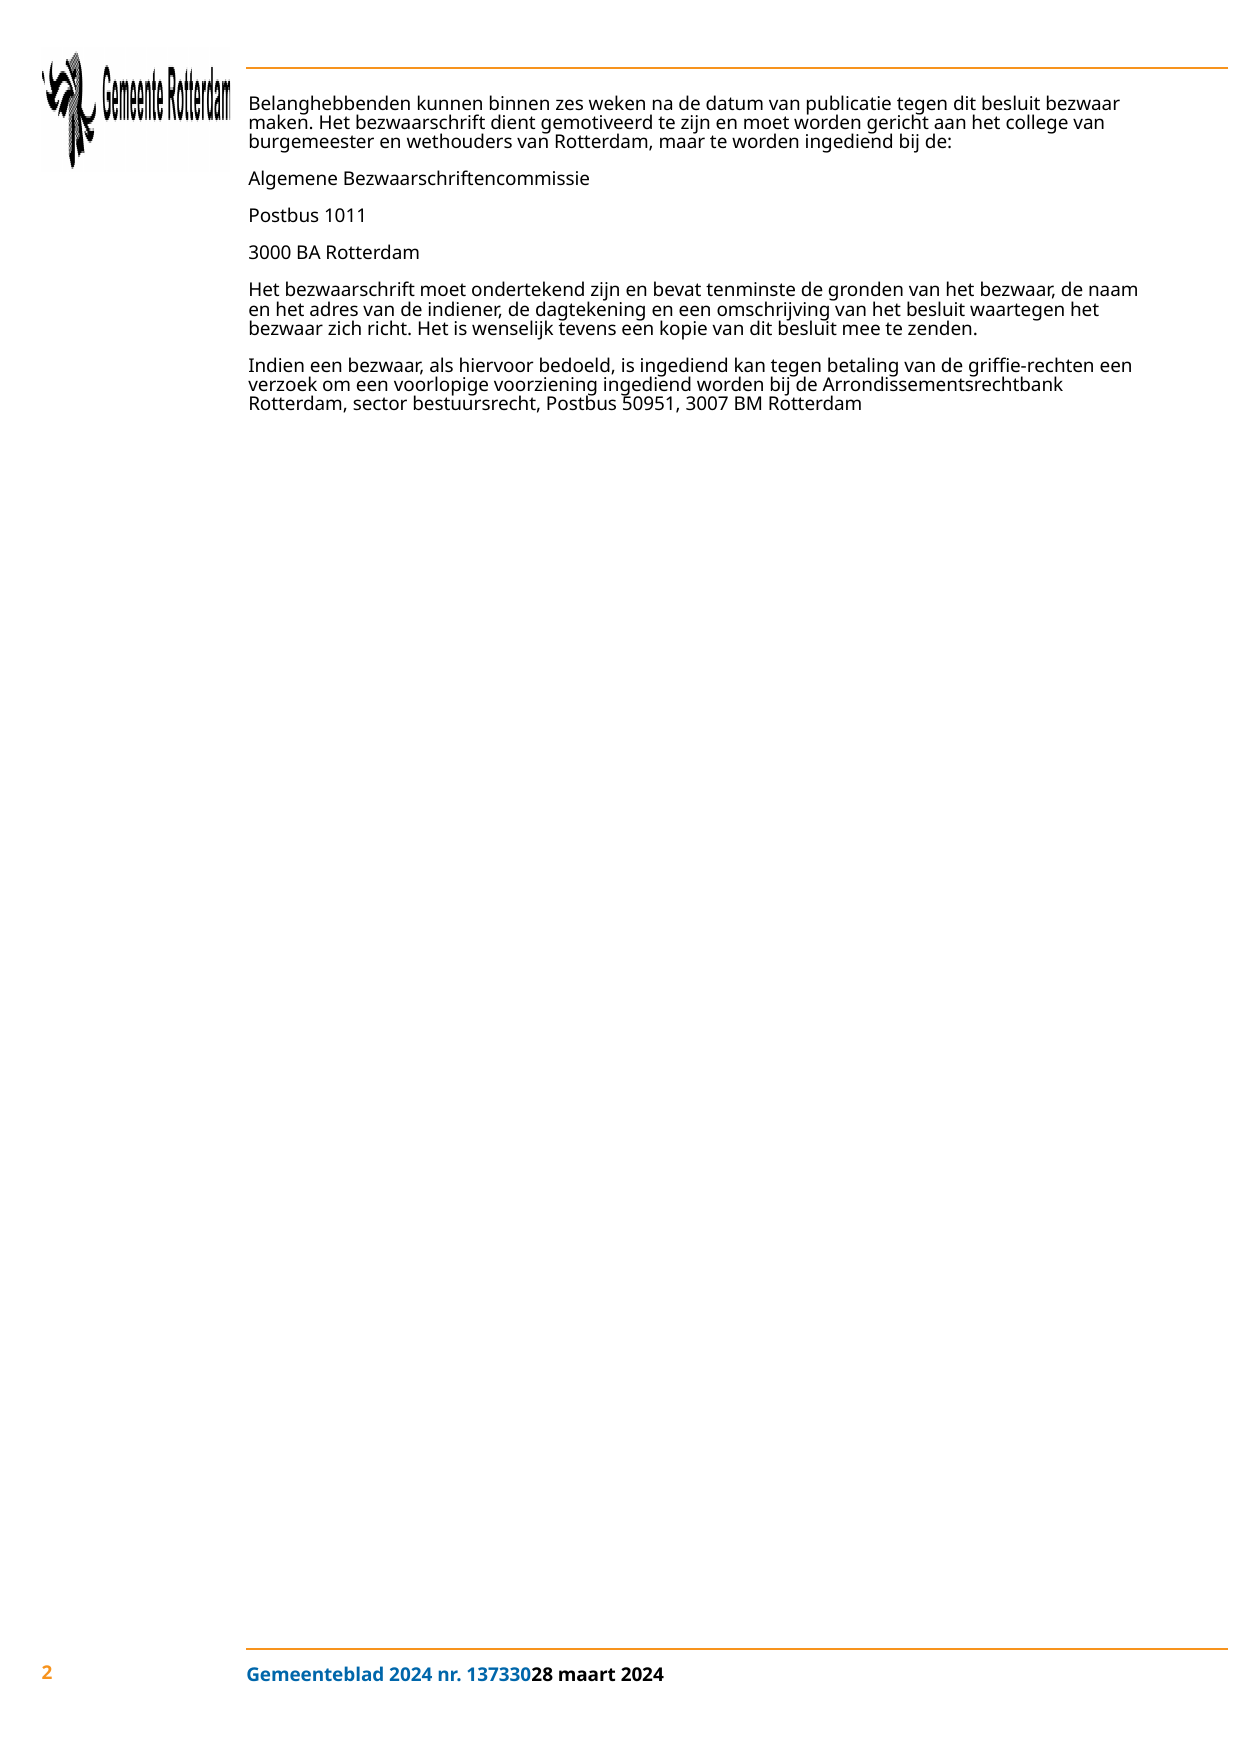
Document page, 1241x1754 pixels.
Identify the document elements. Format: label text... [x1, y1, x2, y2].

text Het bezwaarschrift moet ondertekend zijn en bevat tenminste de gronden van het bezwaar, de naam en het adres van de indiener, de dagtekening en een omschrijving van het besluit waartegen het bezwaar zich richt. Het is wenselijk tevens een kopie van dit besluit mee te zenden. [248, 281, 1152, 339]
text Belanghebbenden kunnen binnen zes weken na de datum van publicatie tegen dit besluit bezwaar maken. Het bezwaarschrift dient gemotiveerd te zijn en moet worden gericht aan het college van burgemeester en wethouders van Rotterdam, maar te worden ingediend bij de: [248, 95, 1152, 153]
text Algemene Bezwaarschriftencommissie [248, 170, 1152, 190]
text Indien een bezwaar, als hiervoor bedoeld, is ingediend kan tegen betaling van de griffie-rechten een verzoek om een voorlopige voorziening ingediend worden bij de Arrondissementsrechtbank Rotterdam, sector bestuursrecht, Postbus 50951, 3007 BM Rotterdam [248, 357, 1152, 415]
picture [41, 47, 231, 172]
text Postbus 1011 [248, 207, 1152, 227]
text 3000 BA Rotterdam [248, 244, 1152, 264]
